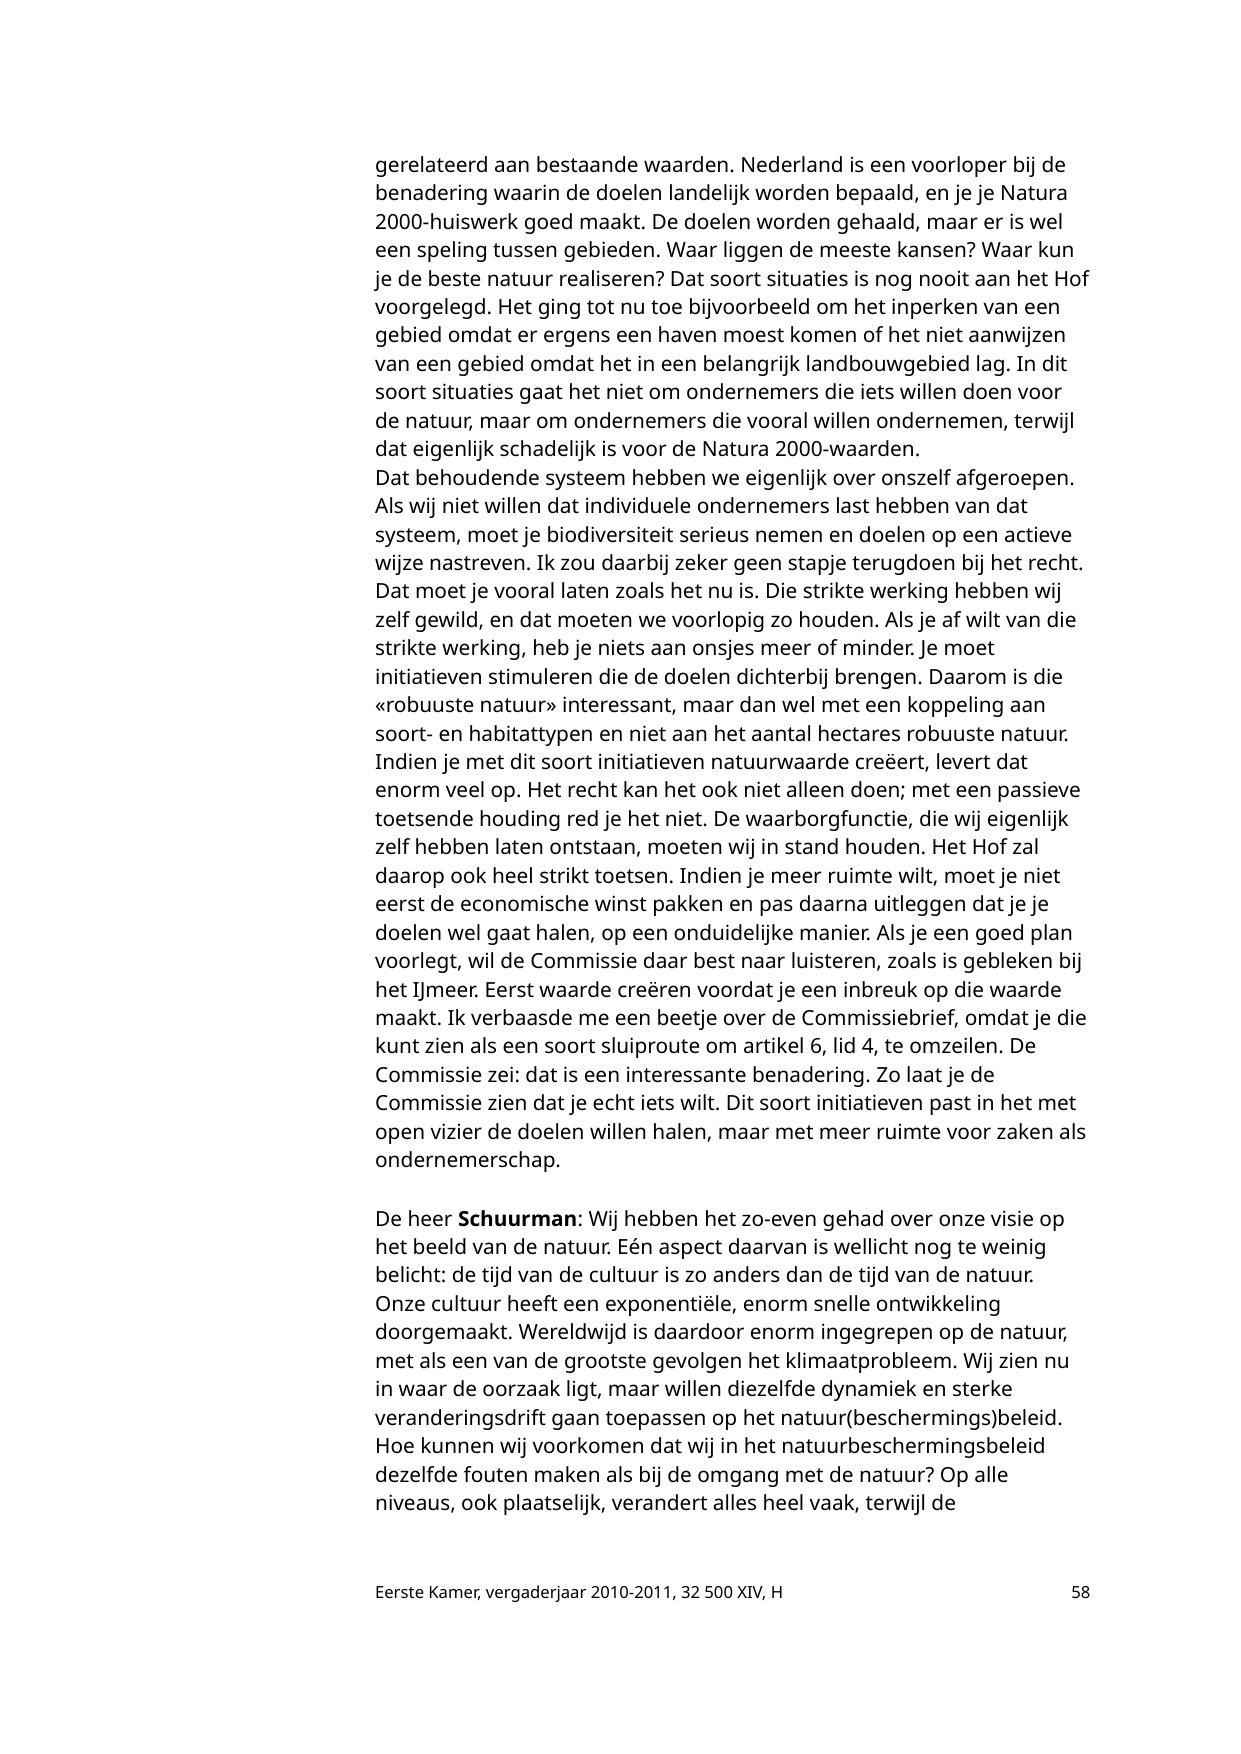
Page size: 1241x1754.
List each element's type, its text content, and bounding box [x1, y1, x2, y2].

text Dat behoudende systeem hebben we eigenlijk over onszelf afgeroepen. Als wij niet willen dat individuele ondernemers last hebben van dat systeem, moet je biodiversiteit serieus nemen en doelen op een actieve wijze nastreven. Ik zou daarbij zeker geen stapje terugdoen bij het recht. Dat moet je vooral laten zoals het nu is. Die strikte werking hebben wij zelf gewild, en dat moeten we voorlopig zo houden. Als je af wilt van die strikte werking, heb je niets aan onsjes meer of minder. Je moet initiatieven stimuleren die de doelen dichterbij brengen. Daarom is die «robuuste natuur» interessant, maar dan wel met een koppeling aan soort- en habitattypen en niet aan het aantal hectares robuuste natuur. Indien je met dit soort initiatieven natuurwaarde creëert, levert dat enorm veel op. Het recht kan het ook niet alleen doen; met een passieve toetsende houding red je het niet. De waarborgfunctie, die wij eigenlijk zelf hebben laten ontstaan, moeten wij in stand houden. Het Hof zal daarop ook heel strikt toetsen. Indien je meer ruimte wilt, moet je niet eerst de economische winst pakken en pas daarna uitleggen dat je je doelen wel gaat halen, op een onduidelijke manier. Als je een goed plan voorlegt, wil de Commissie daar best naar luisteren, zoals is gebleken bij het IJmeer. Eerst waarde creëren voordat je een inbreuk op die waarde maakt. Ik verbaasde me een beetje over de Commissiebrief, omdat je die kunt zien als een soort sluiproute om artikel 6, lid 4, te omzeilen. De Commissie zei: dat is een interessante benadering. Zo laat je de Commissie zien dat je echt iets wilt. Dit soort initiatieven past in het met open vizier de doelen willen halen, maar met meer ruimte voor zaken als ondernemerschap. [375, 463, 1090, 1174]
text gerelateerd aan bestaande waarden. Nederland is een voorloper bij de benadering waarin de doelen landelijk worden bepaald, en je je Natura 2000-huiswerk goed maakt. De doelen worden gehaald, maar er is wel een speling tussen gebieden. Waar liggen de meeste kansen? Waar kun je de beste natuur realiseren? Dat soort situaties is nog nooit aan het Hof voorgelegd. Het ging tot nu toe bijvoorbeeld om het inperken van een gebied omdat er ergens een haven moest komen of het niet aanwijzen van een gebied omdat het in een belangrijk landbouwgebied lag. In dit soort situaties gaat het niet om ondernemers die iets willen doen voor de natuur, maar om ondernemers die vooral willen ondernemen, terwijl dat eigenlijk schadelijk is voor de Natura 2000-waarden. [375, 150, 1090, 463]
text De heer Schuurman: Wij hebben het zo-even gehad over onze visie op het beeld van de natuur. Eén aspect daarvan is wellicht nog te weinig belicht: de tijd van de cultuur is zo anders dan de tijd van de natuur. Onze cultuur heeft een exponentiële, enorm snelle ontwikkeling doorgemaakt. Wereldwijd is daardoor enorm ingegrepen op de natuur, met als een van de grootste gevolgen het klimaatprobleem. Wij zien nu in waar de oorzaak ligt, maar willen diezelfde dynamiek en sterke veranderingsdrift gaan toepassen op het natuur(beschermings)beleid. Hoe kunnen wij voorkomen dat wij in het natuurbeschermingsbeleid dezelfde fouten maken als bij de omgang met de natuur? Op alle niveaus, ook plaatselijk, verandert alles heel vaak, terwijl de [375, 1204, 1090, 1517]
